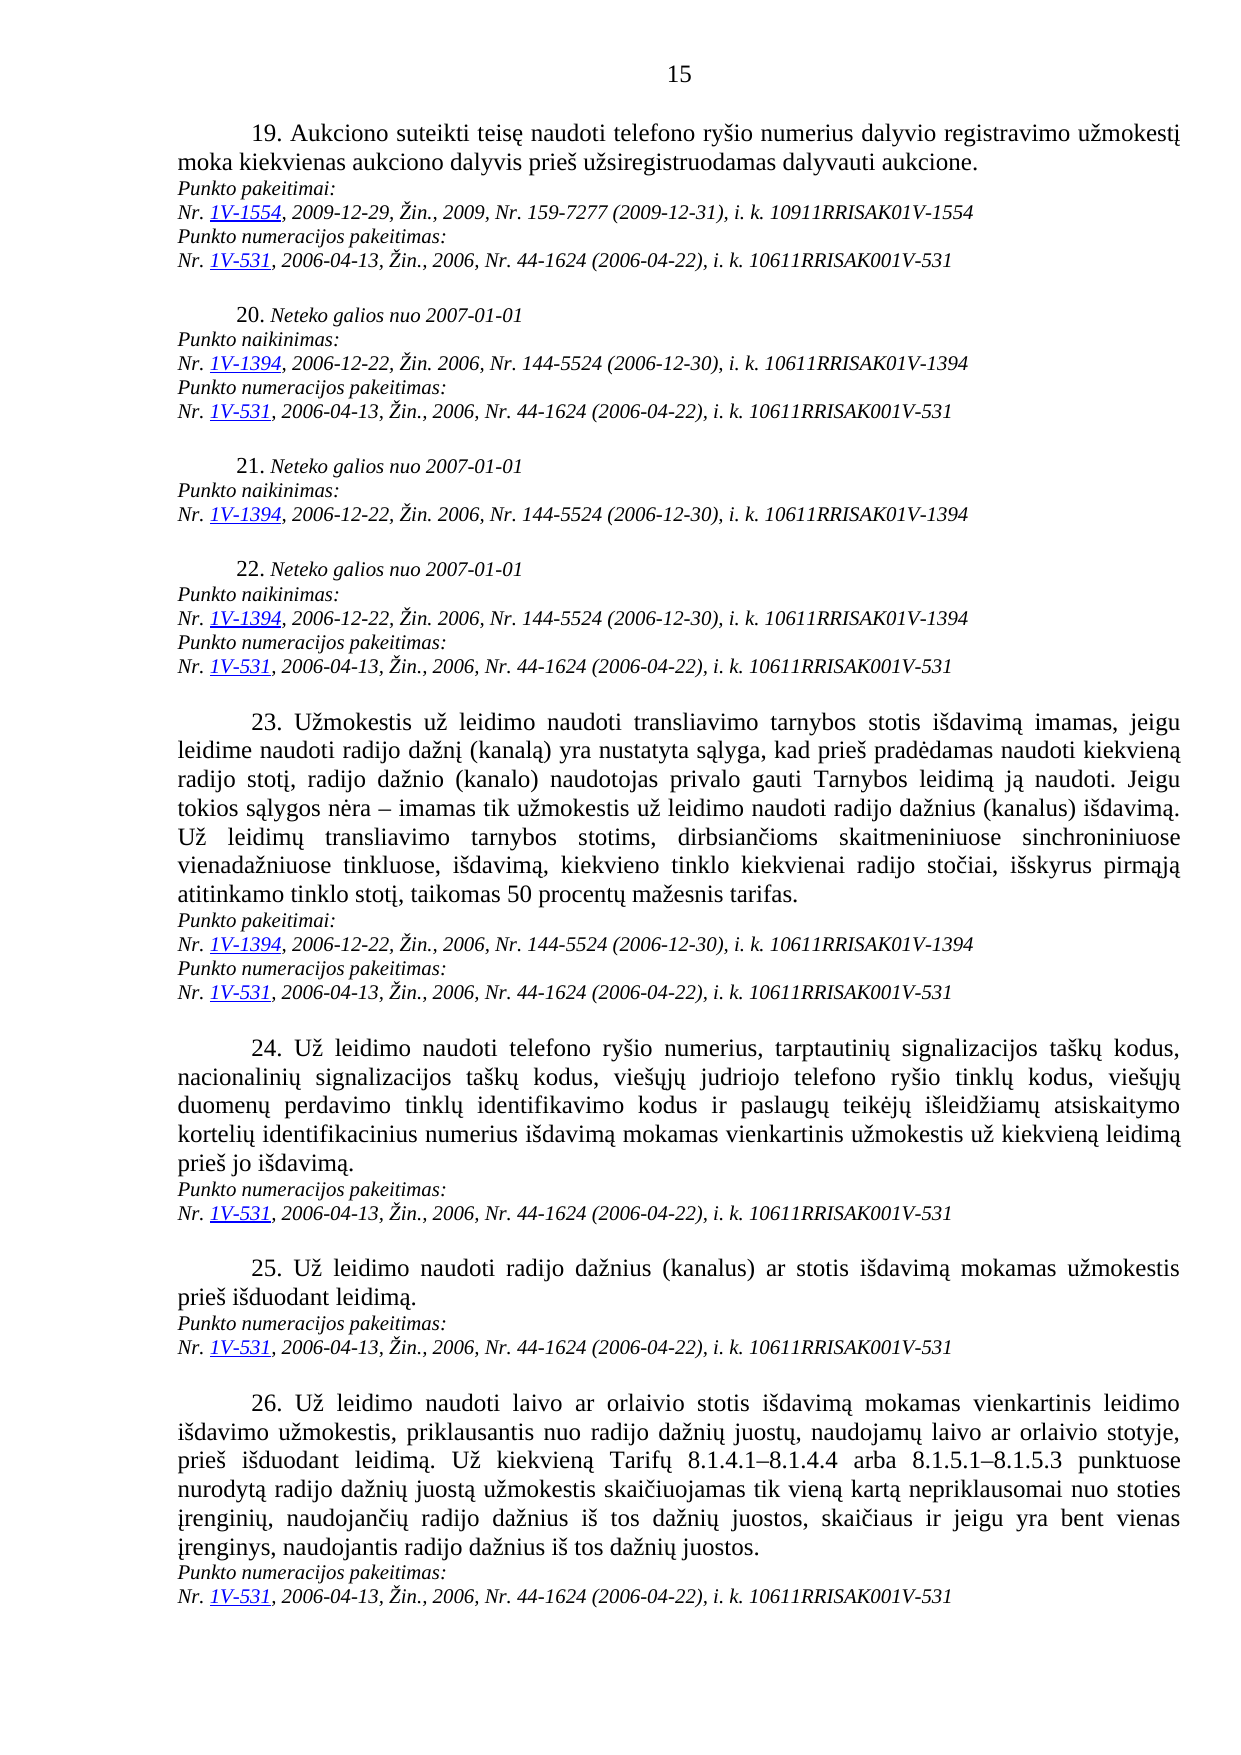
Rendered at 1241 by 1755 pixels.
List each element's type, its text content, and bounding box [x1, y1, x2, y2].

text Nr. 1V-1394, 2006-12-22, Žin. 2006, Nr. 144-5524 (2006-12-30), i. k. 10611RRISAK01V-1394 [177, 351, 1181, 375]
text Nr. 1V-1554, 2009-12-29, Žin., 2009, Nr. 159-7277 (2009-12-31), i. k. 10911RRISAK01V-1554 [177, 200, 1181, 224]
text Nr. 1V-531, 2006-04-13, Žin., 2006, Nr. 44-1624 (2006-04-22), i. k. 10611RRISAK001V-531 [177, 1584, 1181, 1608]
text 24. Už leidimo naudoti telefono ryšio numerius, tarptautinių signalizacijos taškų kodus, nacionalinių signalizacijos taškų kodus, viešųjų judriojo telefono ryšio tinklų kodus, viešųjų duomenų perdavimo tinklų identifikavimo kodus ir paslaugų teikėjų išleidžiamų atsiskaitymo kortelių identifikacinius numerius išdavimą mokamas vienkartinis užmokestis už kiekvieną leidimą prieš jo išdavimą. [177, 1033, 1181, 1177]
text Nr. 1V-531, 2006-04-13, Žin., 2006, Nr. 44-1624 (2006-04-22), i. k. 10611RRISAK001V-531 [177, 399, 1181, 423]
text Nr. 1V-531, 2006-04-13, Žin., 2006, Nr. 44-1624 (2006-04-22), i. k. 10611RRISAK001V-531 [177, 1335, 1181, 1359]
text 19. Aukciono suteikti teisę naudoti telefono ryšio numerius dalyvio registravimo užmokestį moka kiekvienas aukciono dalyvis prieš užsiregistruodamas dalyvauti aukcione. [177, 118, 1181, 176]
text Punkto numeracijos pakeitimas: [177, 375, 1181, 399]
text Punkto naikinimas: [177, 582, 1181, 606]
text Punkto pakeitimai: [177, 176, 1181, 200]
text Punkto numeracijos pakeitimas: [177, 1560, 1181, 1584]
text Punkto numeracijos pakeitimas: [177, 630, 1181, 654]
text Punkto naikinimas: [177, 327, 1181, 351]
text Nr. 1V-531, 2006-04-13, Žin., 2006, Nr. 44-1624 (2006-04-22), i. k. 10611RRISAK001V-531 [177, 654, 1181, 678]
text Nr. 1V-531, 2006-04-13, Žin., 2006, Nr. 44-1624 (2006-04-22), i. k. 10611RRISAK001V-531 [177, 1201, 1181, 1225]
text 21. Neteko galios nuo 2007-01-01 [177, 452, 1181, 478]
text Nr. 1V-1394, 2006-12-22, Žin., 2006, Nr. 144-5524 (2006-12-30), i. k. 10611RRISAK01V-1394 [177, 932, 1181, 956]
text 22. Neteko galios nuo 2007-01-01 [177, 555, 1181, 582]
text 25. Už leidimo naudoti radijo dažnius (kanalus) ar stotis išdavimą mokamas užmokestis prieš išduodant leidimą. [177, 1253, 1181, 1311]
text Punkto numeracijos pakeitimas: [177, 956, 1181, 980]
text Punkto numeracijos pakeitimas: [177, 224, 1181, 248]
text Nr. 1V-531, 2006-04-13, Žin., 2006, Nr. 44-1624 (2006-04-22), i. k. 10611RRISAK001V-531 [177, 980, 1181, 1004]
text Punkto numeracijos pakeitimas: [177, 1177, 1181, 1201]
text Nr. 1V-531, 2006-04-13, Žin., 2006, Nr. 44-1624 (2006-04-22), i. k. 10611RRISAK001V-531 [177, 248, 1181, 272]
text 26. Už leidimo naudoti laivo ar orlaivio stotis išdavimą mokamas vienkartinis leidimo išdavimo užmokestis, priklausantis nuo radijo dažnių juostų, naudojamų laivo ar orlaivio stotyje, prieš išduodant leidimą. Už kiekvieną Tarifų 8.1.4.1–8.1.4.4 arba 8.1.5.1–8.1.5.3 punktuose nurodytą radijo dažnių juostą užmokestis skaičiuojamas tik vieną kartą nepriklausomai nuo stoties įrenginių, naudojančių radijo dažnius iš tos dažnių juostos, skaičiaus ir jeigu yra bent vienas įrenginys, naudojantis radijo dažnius iš tos dažnių juostos. [177, 1388, 1181, 1560]
text 23. Užmokestis už leidimo naudoti transliavimo tarnybos stotis išdavimą imamas, jeigu leidime naudoti radijo dažnį (kanalą) yra nustatyta sąlyga, kad prieš pradėdamas naudoti kiekvieną radijo stotį, radijo dažnio (kanalo) naudotojas privalo gauti Tarnybos leidimą ją naudoti. Jeigu tokios sąlygos nėra – imamas tik užmokestis už leidimo naudoti radijo dažnius (kanalus) išdavimą. Už leidimų transliavimo tarnybos stotims, dirbsiančioms skaitmeniniuose sinchroniniuose vienadažniuose tinkluose, išdavimą, kiekvieno tinklo kiekvienai radijo stočiai, išskyrus pirmąją atitinkamo tinklo stotį, taikomas 50 procentų mažesnis tarifas. [177, 707, 1181, 908]
text Punkto naikinimas: [177, 478, 1181, 502]
text Nr. 1V-1394, 2006-12-22, Žin. 2006, Nr. 144-5524 (2006-12-30), i. k. 10611RRISAK01V-1394 [177, 502, 1181, 526]
text 20. Neteko galios nuo 2007-01-01 [177, 301, 1181, 327]
text Punkto pakeitimai: [177, 908, 1181, 932]
text Punkto numeracijos pakeitimas: [177, 1311, 1181, 1335]
text Nr. 1V-1394, 2006-12-22, Žin. 2006, Nr. 144-5524 (2006-12-30), i. k. 10611RRISAK01V-1394 [177, 606, 1181, 630]
